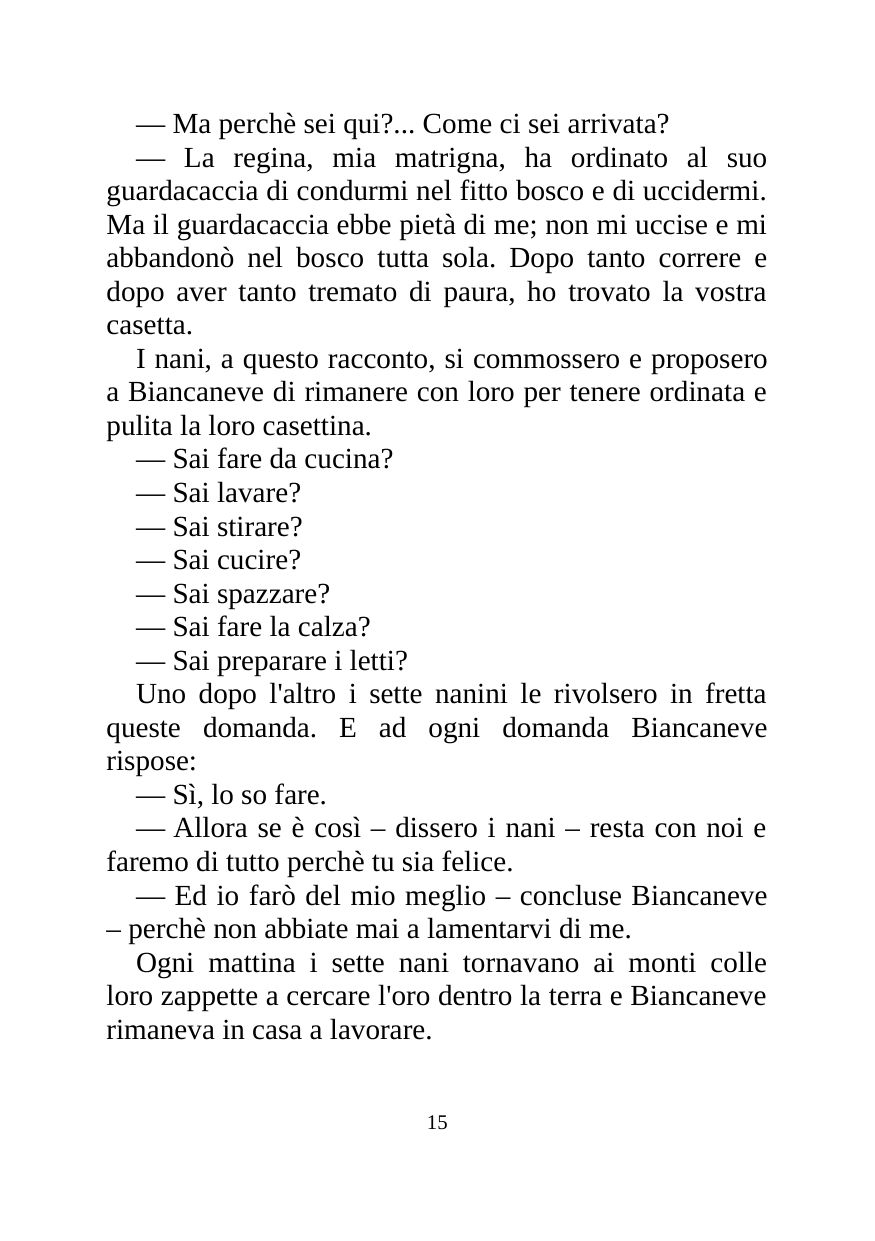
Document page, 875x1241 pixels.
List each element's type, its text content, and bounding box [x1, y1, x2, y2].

text Uno dopo l'altro i sette nanini le rivolsero in fretta queste domanda. E ad ogni domanda Biancaneve rispose: [106, 676, 768, 777]
text — La regina, mia matrigna, ha ordinato al suo guardacaccia di condurmi nel fitto bosco e di uccidermi. Ma il guardacaccia ebbe pietà di me; non mi uccise e mi abbandonò nel bosco tutta sola. Dopo tanto correre e dopo aver tanto tremato di paura, ho trovato la vostra casetta. [106, 140, 768, 341]
text Ogni mattina i sette nani tornavano ai monti colle loro zappette a cercare l'oro dentro la terra e Biancaneve rimaneva in casa a lavorare. [106, 945, 768, 1045]
text — Sai preparare i letti? [106, 643, 768, 676]
text — Sai spazzare? [106, 576, 768, 609]
text — Sai lavare? [106, 475, 768, 509]
text — Sì, lo so fare. [106, 777, 768, 811]
text — Ed io farò del mio meglio – concluse Biancaneve – perchè non abbiate mai a lamentarvi di me. [106, 878, 768, 945]
text I nani, a questo racconto, si commossero e proposero a Biancaneve di rimanere con loro per tenere ordinata e pulita la loro casettina. [106, 341, 768, 442]
text — Allora se è così – dissero i nani – resta con noi e faremo di tutto perchè tu sia felice. [106, 811, 768, 878]
text — Sai cucire? [106, 542, 768, 576]
text — Sai stirare? [106, 509, 768, 542]
text — Sai fare da cucina? [106, 442, 768, 475]
text — Ma perchè sei qui?... Come ci sei arrivata? [106, 106, 768, 140]
text — Sai fare la calza? [106, 609, 768, 643]
